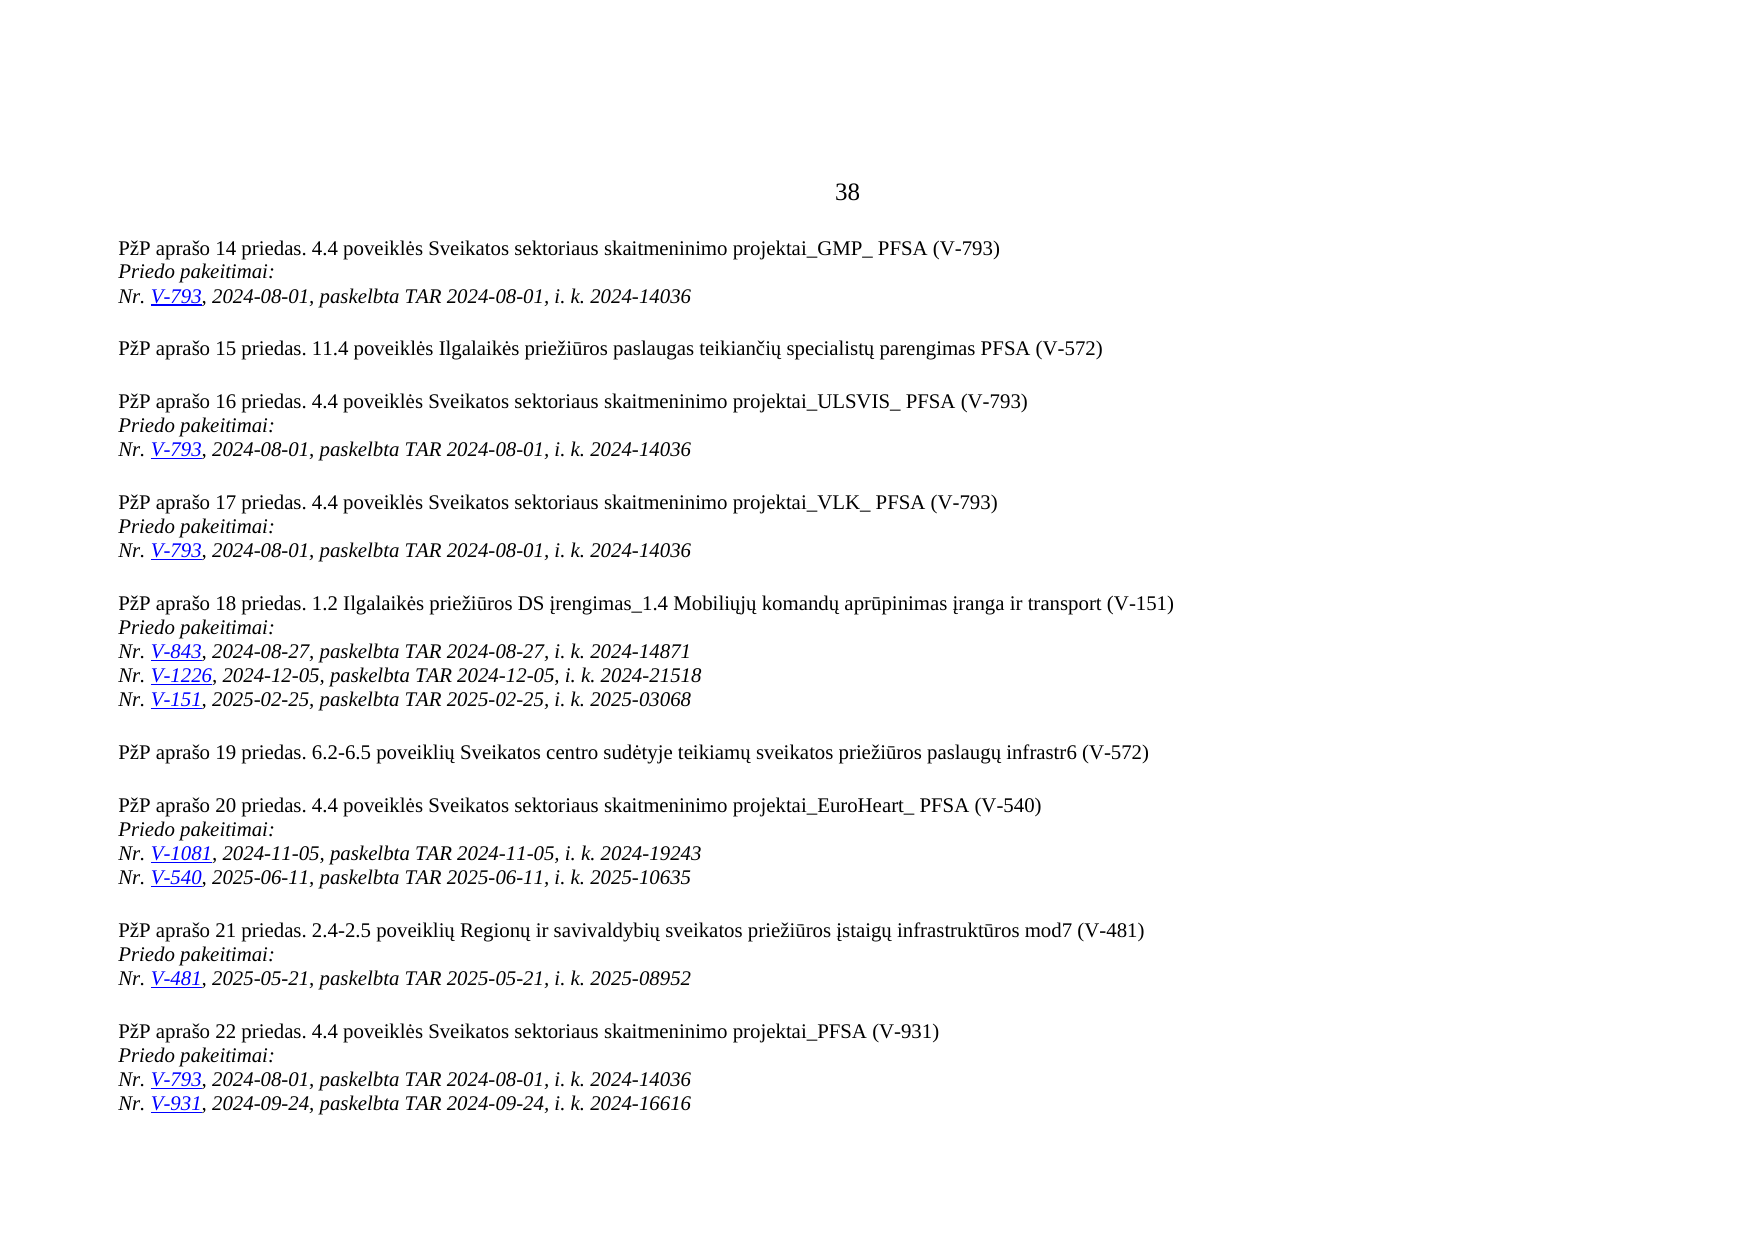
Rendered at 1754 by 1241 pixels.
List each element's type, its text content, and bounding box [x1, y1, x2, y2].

text Priedo pakeitimai: [118, 413, 1577, 437]
text Nr. V-843, 2024-08-27, paskelbta TAR 2024-08-27, i. k. 2024-14871 [118, 639, 1577, 663]
text PžP aprašo 20 priedas. 4.4 poveiklės Sveikatos sektoriaus skaitmeninimo projektai_EuroHeart_ PFSA (V-540) [118, 793, 1577, 817]
text Nr. V-793, 2024-08-01, paskelbta TAR 2024-08-01, i. k. 2024-14036 [118, 437, 1577, 461]
text Nr. V-481, 2025-05-21, paskelbta TAR 2025-05-21, i. k. 2025-08952 [118, 966, 1577, 990]
text PžP aprašo 15 priedas. 11.4 poveiklės Ilgalaikės priežiūros paslaugas teikiančių specialistų parengimas PFSA (V-572) [118, 336, 1577, 360]
text Nr. V-931, 2024-09-24, paskelbta TAR 2024-09-24, i. k. 2024-16616 [118, 1091, 1577, 1115]
text Nr. V-1081, 2024-11-05, paskelbta TAR 2024-11-05, i. k. 2024-19243 [118, 841, 1577, 865]
text PžP aprašo 16 priedas. 4.4 poveiklės Sveikatos sektoriaus skaitmeninimo projektai_ULSVIS_ PFSA (V-793) [118, 389, 1577, 413]
text Nr. V-793, 2024-08-01, paskelbta TAR 2024-08-01, i. k. 2024-14036 [118, 283, 1577, 308]
text PžP aprašo 22 priedas. 4.4 poveiklės Sveikatos sektoriaus skaitmeninimo projektai_PFSA (V-931) [118, 1019, 1577, 1043]
text Nr. V-151, 2025-02-25, paskelbta TAR 2025-02-25, i. k. 2025-03068 [118, 687, 1577, 711]
text Priedo pakeitimai: [118, 259, 1577, 283]
text Priedo pakeitimai: [118, 514, 1577, 538]
text Priedo pakeitimai: [118, 942, 1577, 966]
text Priedo pakeitimai: [118, 615, 1577, 639]
text Nr. V-793, 2024-08-01, paskelbta TAR 2024-08-01, i. k. 2024-14036 [118, 538, 1577, 562]
text Nr. V-793, 2024-08-01, paskelbta TAR 2024-08-01, i. k. 2024-14036 [118, 1067, 1577, 1091]
text Nr. V-540, 2025-06-11, paskelbta TAR 2025-06-11, i. k. 2025-10635 [118, 865, 1577, 889]
text Nr. V-1226, 2024-12-05, paskelbta TAR 2024-12-05, i. k. 2024-21518 [118, 663, 1577, 687]
text PžP aprašo 21 priedas. 2.4-2.5 poveiklių Regionų ir savivaldybių sveikatos priežiūros įstaigų infrastruktūros mod7 (V-481) [118, 918, 1577, 942]
text Priedo pakeitimai: [118, 1043, 1577, 1067]
text PžP aprašo 19 priedas. 6.2-6.5 poveiklių Sveikatos centro sudėtyje teikiamų sveikatos priežiūros paslaugų infrastr6 (V-572) [118, 740, 1577, 764]
text Priedo pakeitimai: [118, 817, 1577, 841]
text PžP aprašo 17 priedas. 4.4 poveiklės Sveikatos sektoriaus skaitmeninimo projektai_VLK_ PFSA (V-793) [118, 490, 1577, 514]
text PžP aprašo 14 priedas. 4.4 poveiklės Sveikatos sektoriaus skaitmeninimo projektai_GMP_ PFSA (V-793) [118, 235, 1577, 259]
text PžP aprašo 18 priedas. 1.2 Ilgalaikės priežiūros DS įrengimas_1.4 Mobiliųjų komandų aprūpinimas įranga ir transport (V-151) [118, 591, 1577, 615]
